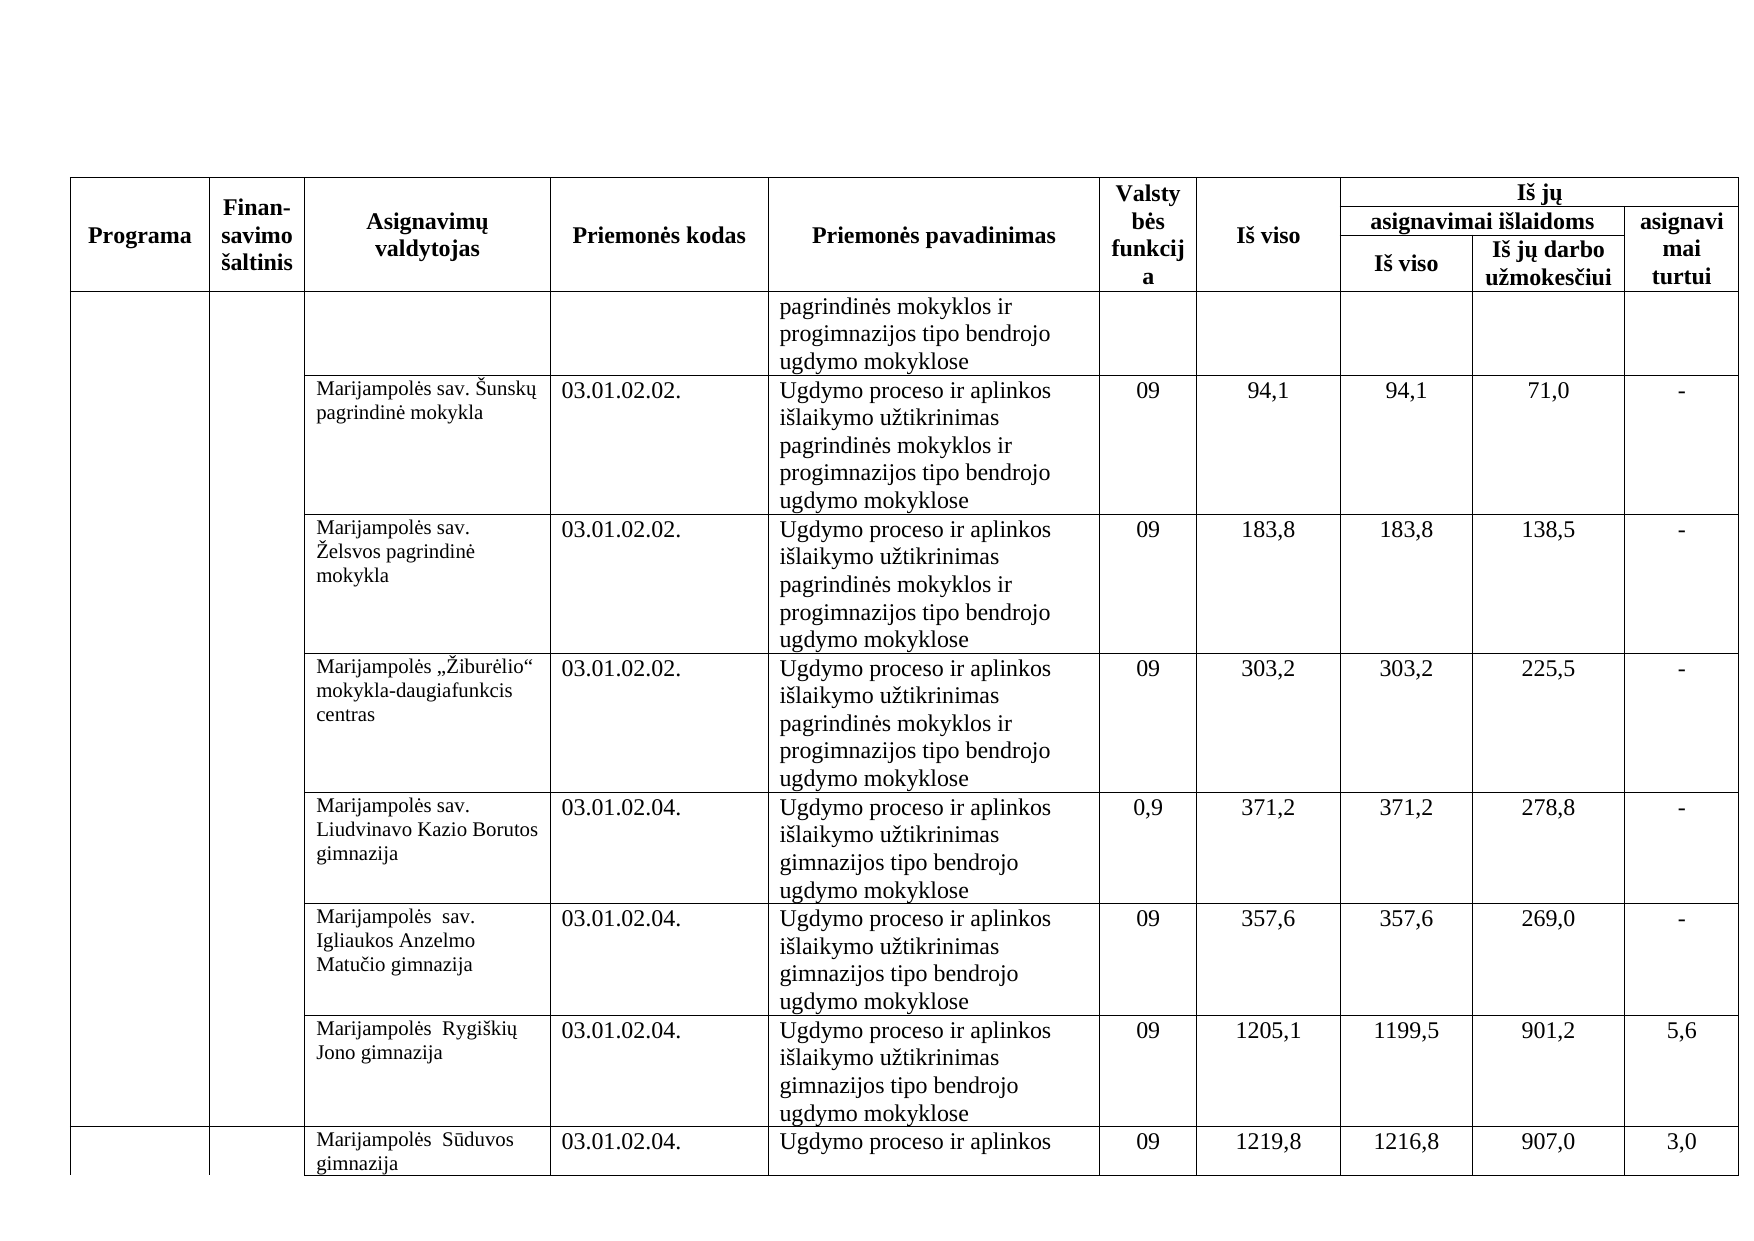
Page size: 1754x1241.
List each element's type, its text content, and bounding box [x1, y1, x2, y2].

table_cell Iš viso [1341, 236, 1472, 291]
table_header Programa [71, 178, 209, 291]
table_cell 5,6 [1625, 1016, 1738, 1126]
table_cell 1205,1 [1197, 1016, 1340, 1126]
table_cell [210, 792, 304, 903]
table_cell Ugdymo proceso ir aplinkos išlaikymo užtikrinimas pagrindinės mokyklos ir progimnazijos tipo bendrojo ugdymo mokyklose [769, 654, 1099, 792]
table_cell 0,9 [1100, 793, 1196, 903]
table_cell [71, 375, 209, 514]
table_cell 03.01.02.04. [551, 793, 768, 903]
table_cell pagrindinės mokyklos ir progimnazijos tipo bendrojo ugdymo mokyklose [769, 292, 1099, 374]
table_cell - [1625, 904, 1738, 1015]
table_cell 357,6 [1341, 904, 1472, 1015]
table_cell 94,1 [1341, 376, 1472, 514]
table_cell 1219,8 [1197, 1127, 1340, 1175]
table_header Iš viso [1197, 178, 1340, 291]
table_cell 1216,8 [1341, 1127, 1472, 1175]
table_header Priemonės kodas [551, 178, 768, 291]
table_cell Ugdymo proceso ir aplinkos išlaikymo užtikrinimas pagrindinės mokyklos ir progimnazijos tipo bendrojo ugdymo mokyklose [769, 515, 1099, 653]
table_cell 183,8 [1341, 515, 1472, 653]
table_cell 03.01.02.04. [551, 904, 768, 1015]
table_cell 901,2 [1473, 1016, 1624, 1126]
table_cell 09 [1100, 1127, 1196, 1175]
table_cell Ugdymo proceso ir aplinkos išlaikymo užtikrinimas gimnazijos tipo bendrojo ugdymo mokyklose [769, 1016, 1099, 1126]
table_cell Marijampolės Sūduvos gimnazija [305, 1127, 550, 1175]
table_cell Marijampolės sav. Liudvinavo Kazio Borutos gimnazija [305, 793, 550, 903]
table_cell asignavimai išlaidoms [1341, 207, 1624, 234]
table_cell [210, 375, 304, 514]
table_cell 278,8 [1473, 793, 1624, 903]
table_cell 09 [1100, 376, 1196, 514]
table_cell 09 [1100, 654, 1196, 792]
table_cell [71, 792, 209, 903]
table_cell Marijampolės „Žiburėlio“ mokykla-daugiafunkcis centras [305, 654, 550, 792]
table_cell - [1625, 515, 1738, 653]
table_cell asignavimai turtui įsigyti [1625, 207, 1738, 291]
table_cell [1197, 292, 1340, 374]
table_cell Ugdymo proceso ir aplinkos [769, 1127, 1099, 1175]
table_cell 371,2 [1197, 793, 1340, 903]
table_cell [210, 653, 304, 792]
table_cell 03.01.02.04. [551, 1016, 768, 1126]
table_cell Iš jų darbo užmokesčiui [1473, 236, 1624, 291]
table_cell 94,1 [1197, 376, 1340, 514]
table_cell 225,5 [1473, 654, 1624, 792]
table_cell Marijampolės Rygiškių Jono gimnazija [305, 1016, 550, 1126]
table_cell [71, 903, 209, 1015]
table_header Asignavimų valdytojas [305, 178, 550, 291]
table_header Finan-savimo šaltinis [210, 178, 304, 291]
table_cell 09 [1100, 515, 1196, 653]
table_header Valstybės funkcija [1100, 178, 1196, 291]
table_cell - [1625, 654, 1738, 792]
table_cell 303,2 [1197, 654, 1340, 792]
table_cell 09 [1100, 904, 1196, 1015]
table_cell [210, 514, 304, 653]
table_cell [551, 292, 768, 374]
table_cell 03.01.02.02. [551, 376, 768, 514]
table_cell 1199,5 [1341, 1016, 1472, 1126]
table_cell 907,0 [1473, 1127, 1624, 1175]
table_cell [1100, 292, 1196, 374]
table_cell [71, 514, 209, 653]
table_cell 138,5 [1473, 515, 1624, 653]
table_cell 371,2 [1341, 793, 1472, 903]
table_cell Marijampolės sav. Šunskų pagrindinė mokykla [305, 376, 550, 514]
table_cell [210, 903, 304, 1015]
table_cell [210, 1015, 304, 1126]
table_cell [71, 653, 209, 792]
table_cell Ugdymo proceso ir aplinkos išlaikymo užtikrinimas gimnazijos tipo bendrojo ugdymo mokyklose [769, 904, 1099, 1015]
table_cell 03.01.02.02. [551, 654, 768, 792]
table_cell Ugdymo proceso ir aplinkos išlaikymo užtikrinimas gimnazijos tipo bendrojo ugdymo mokyklose [769, 793, 1099, 903]
table_cell - [1625, 292, 1738, 374]
table_header Iš jų [1341, 178, 1738, 206]
table_cell [210, 1127, 304, 1175]
table_cell [71, 1015, 209, 1126]
table_cell [210, 292, 304, 374]
table_cell 3,0 [1625, 1127, 1738, 1175]
table_cell 269,0 [1473, 904, 1624, 1015]
table_cell - [1625, 793, 1738, 903]
table_cell 303,2 [1341, 654, 1472, 792]
table_cell 09 [1100, 1016, 1196, 1126]
table_cell - [1625, 376, 1738, 514]
table_cell 03.01.02.02. [551, 515, 768, 653]
table_cell 03.01.02.04. [551, 1127, 768, 1175]
table_cell Marijampolės sav. Igliaukos Anzelmo Matučio gimnazija [305, 904, 550, 1015]
table_cell [1341, 292, 1472, 374]
table_cell [1473, 292, 1624, 374]
table_cell 357,6 [1197, 904, 1340, 1015]
table_cell [71, 1127, 209, 1175]
table_cell 183,8 [1197, 515, 1340, 653]
table_cell [305, 292, 550, 374]
table_cell [71, 292, 209, 374]
table_header Priemonės pavadinimas [769, 178, 1099, 291]
table_cell Ugdymo proceso ir aplinkos išlaikymo užtikrinimas pagrindinės mokyklos ir progimnazijos tipo bendrojo ugdymo mokyklose [769, 376, 1099, 514]
table_cell 71,0 [1473, 376, 1624, 514]
table_cell Marijampolės sav. Želsvos pagrindinė mokykla [305, 515, 550, 653]
